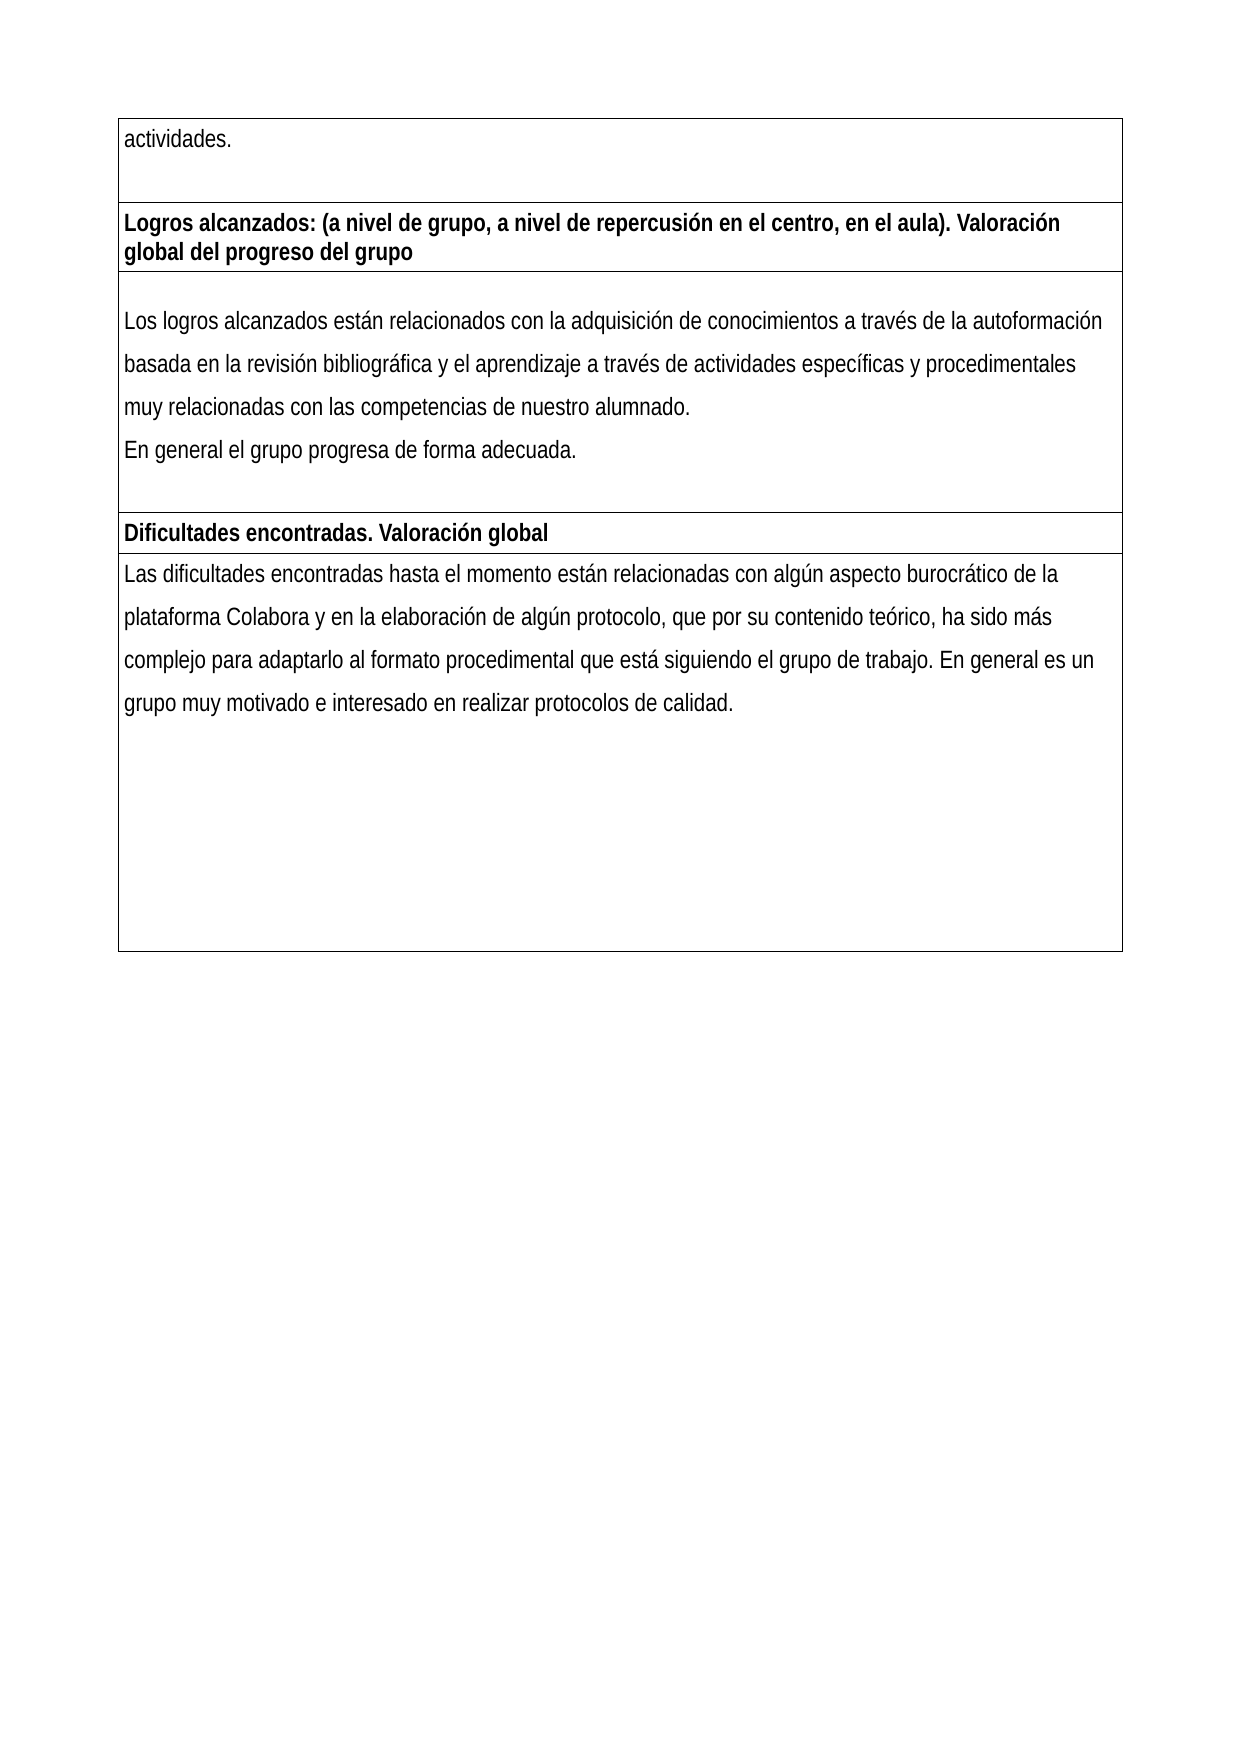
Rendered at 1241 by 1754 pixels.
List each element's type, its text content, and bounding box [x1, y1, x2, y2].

table_cell Dificultades encontradas. Valoración global [119, 513, 1122, 552]
table_cell Las dificultades encontradas hasta el momento están relacionadas con algún aspecto burocrático de la plataforma Colabora y en la elaboración de algún protocolo, que por su contenido teórico, ha sido más complejo para adaptarlo al formato procedimental que está siguiendo el grupo de trabajo. En general es un grupo muy motivado e interesado en realizar protocolos de calidad. [119, 554, 1122, 951]
table_cell Los logros alcanzados están relacionados con la adquisición de conocimientos a través de la autoformación basada en la revisión bibliográfica y el aprendizaje a través de actividades específicas y procedimentales muy relacionadas con las competencias de nuestro alumnado. En general el grupo progresa de forma adecuada. [119, 272, 1122, 512]
table_cell actividades. [119, 119, 1122, 202]
table_cell Logros alcanzados: (a nivel de grupo, a nivel de repercusión en el centro, en el aula). Valoración global del progreso del grupo [119, 203, 1122, 271]
